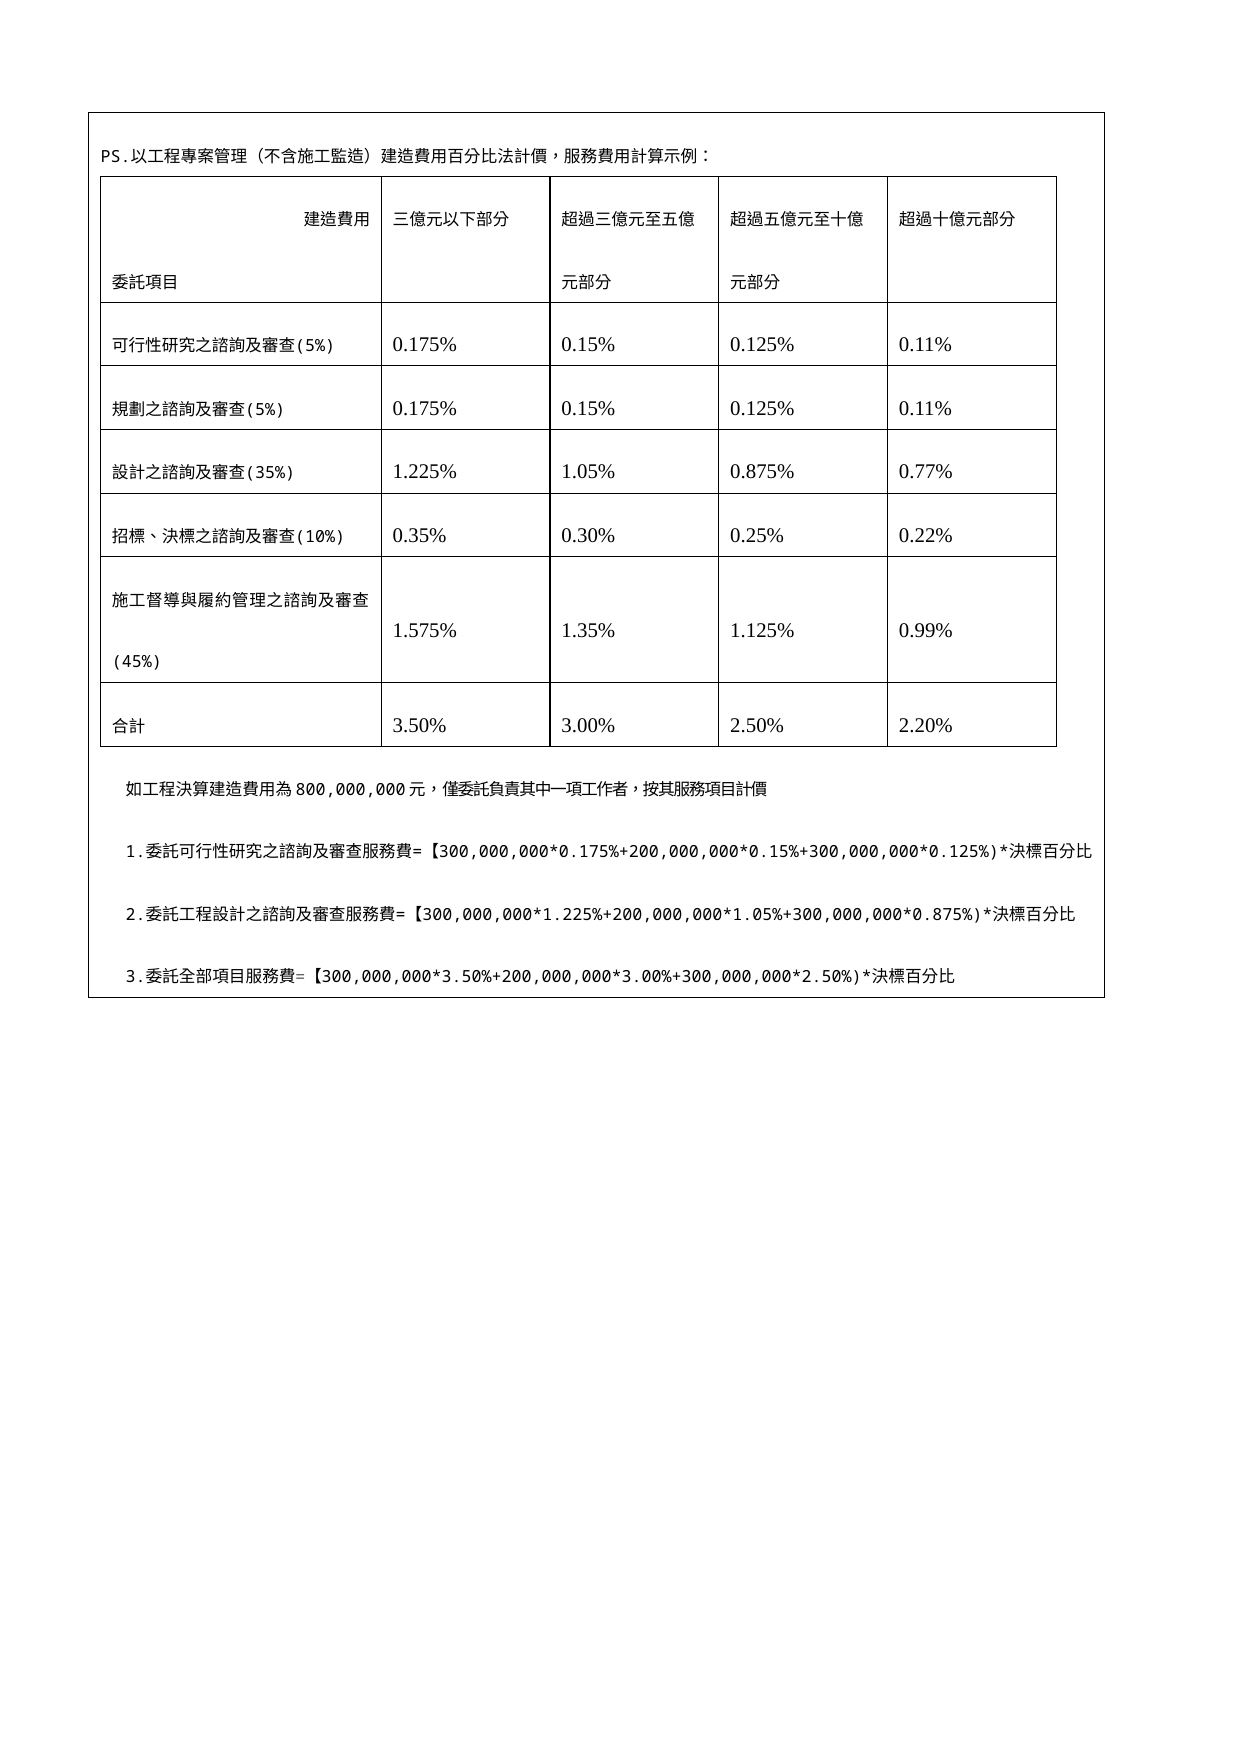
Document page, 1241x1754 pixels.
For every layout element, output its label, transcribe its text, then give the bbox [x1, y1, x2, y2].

table_cell 0.30% [551, 494, 718, 556]
table_cell 0.11% [888, 303, 1056, 365]
table_cell 0.15% [551, 366, 718, 429]
table_cell 0.125% [719, 303, 887, 365]
table_cell 0.99% [888, 557, 1056, 682]
table_cell 0.875% [719, 430, 887, 492]
table_header 超過五億元至十億元部分 [719, 177, 887, 302]
table_cell 1.575% [382, 557, 549, 682]
table_cell 0.35% [382, 494, 549, 556]
table_cell 1.225% [382, 430, 549, 492]
table_cell 施工督導與履約管理之諮詢及審查(45%) [101, 557, 381, 682]
table_cell 規劃之諮詢及審查(5%) [101, 366, 381, 429]
table_cell 0.125% [719, 366, 887, 429]
table_cell 1.35% [551, 557, 718, 682]
table_cell 2.20% [888, 683, 1056, 746]
table_cell 2.50% [719, 683, 887, 746]
table_cell 0.175% [382, 366, 549, 429]
table_header 超過三億元至五億元部分 [551, 177, 718, 302]
table_cell 1.05% [551, 430, 718, 492]
table_cell 3.00% [551, 683, 718, 746]
table_cell 0.77% [888, 430, 1056, 492]
table_cell 設計之諮詢及審查(35%) [101, 430, 381, 492]
table_header 三億元以下部分 [382, 177, 549, 302]
table_header PS.以工程專案管理（不含施工監造）建造費用百分比法計價，服務費用計算示例： 如工程決算建造費用為800,000,000元，僅委託負責其中一項工作者，按其服務項目計價 1.委託可行性研究之諮詢及審查服務費=【300,000,000*0.175%+200,000,000*0.15%+300,000,000*0.125%)*決標百分比 2.委託工程設計之諮詢及審查服務費=【300,000,000*1.225%+200,000,000*1.05%+300,000,000*0.875%)*決標百分比 3.委託全部項目服務費=【300,000,000*3.50%+200,000,000*3.00%+300,000,000*2.50%)*決標百分比 [89, 113, 1104, 997]
table_cell 0.15% [551, 303, 718, 365]
table_cell 3.50% [382, 683, 549, 746]
table_cell 招標、決標之諮詢及審查(10%) [101, 494, 381, 556]
table_cell 0.22% [888, 494, 1056, 556]
table_cell 0.25% [719, 494, 887, 556]
table_cell 0.175% [382, 303, 549, 365]
table_cell 0.11% [888, 366, 1056, 429]
table_header 超過十億元部分 [888, 177, 1056, 302]
table_cell 可行性研究之諮詢及審查(5%) [101, 303, 381, 365]
table_header 建造費用 委託項目 [101, 177, 381, 302]
table_cell 1.125% [719, 557, 887, 682]
table_cell 合計 [101, 683, 381, 746]
